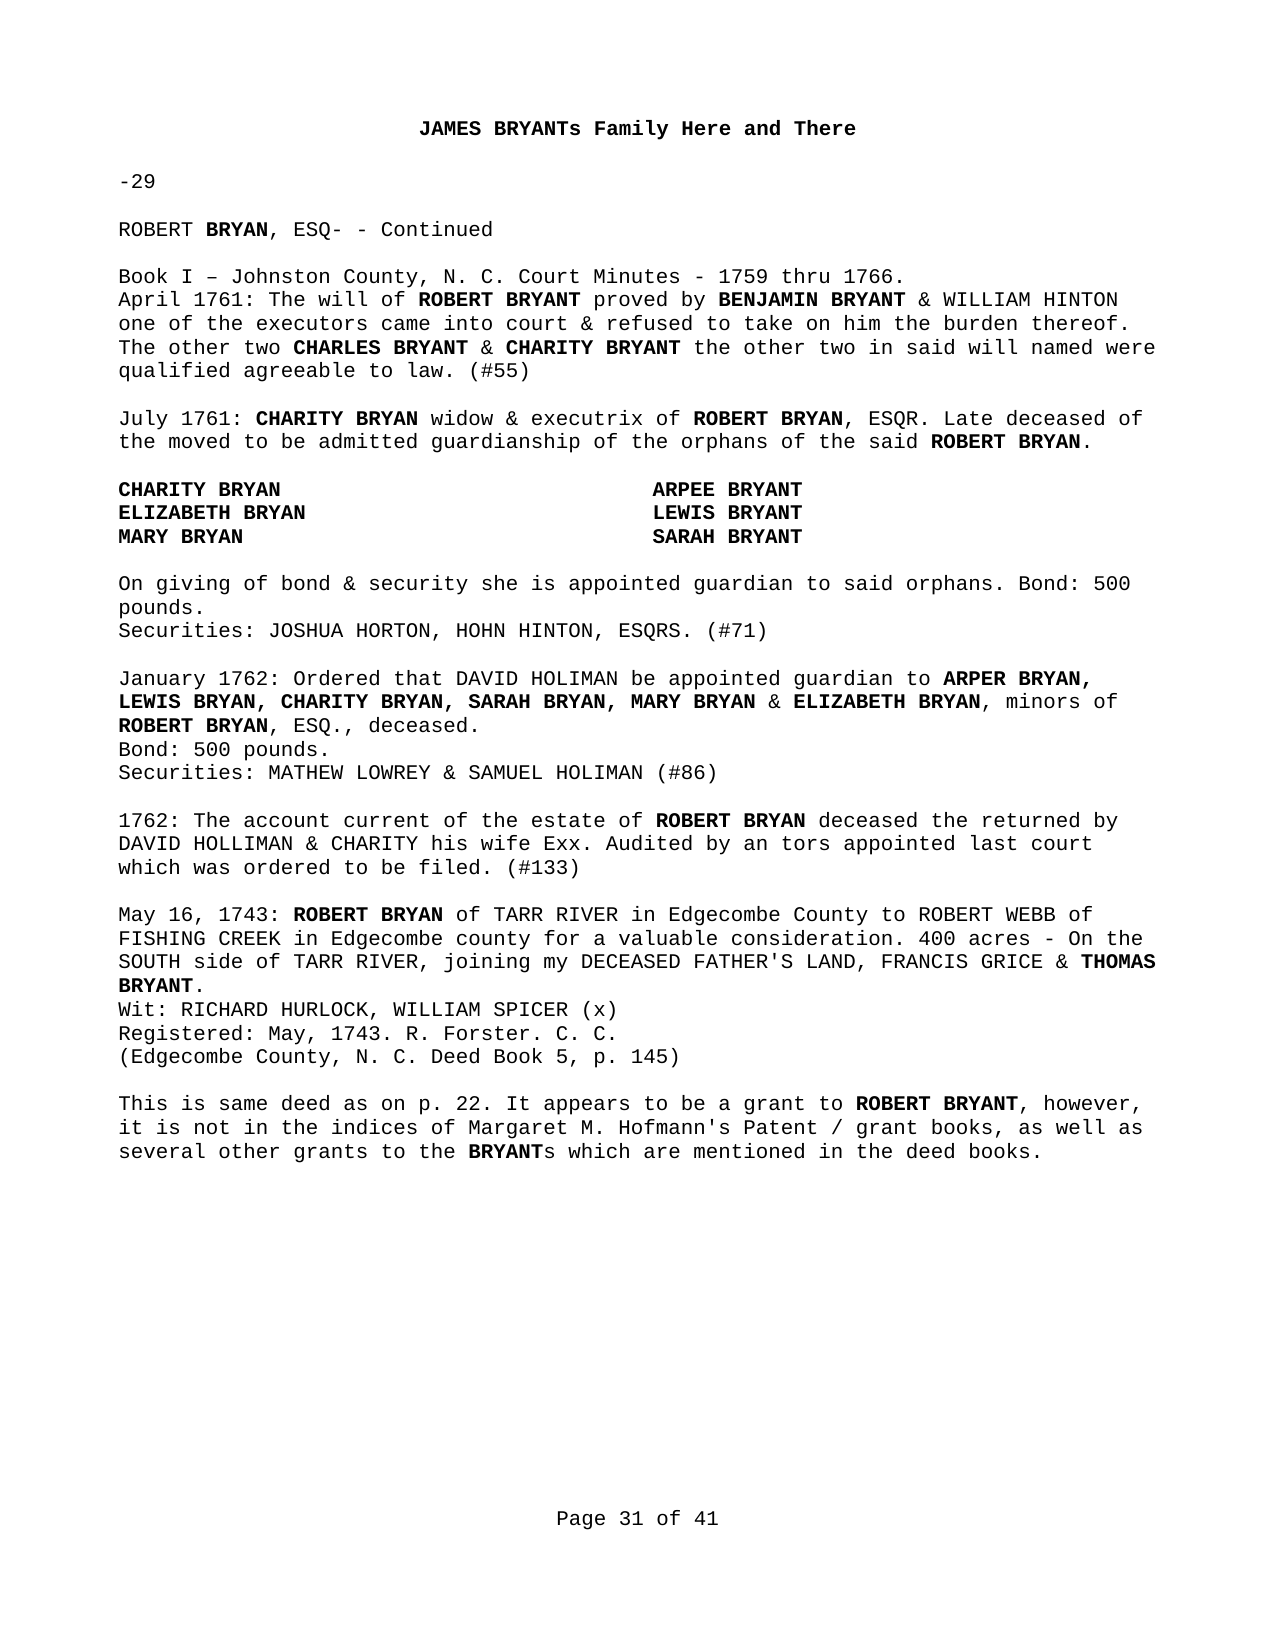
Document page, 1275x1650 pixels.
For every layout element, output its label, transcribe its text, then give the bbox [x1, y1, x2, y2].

text July 1761: CHARITY BRYAN widow & executrix of ROBERT BRYAN, ESQR. Late deceased of the moved to be admitted guardianship of the orphans of the said ROBERT BRYAN. [118, 408, 1157, 455]
text SARAH BRYANT [652, 526, 1157, 549]
text Securities: JOSHUA HORTON, HOHN HINTON, ESQRS. (#71) [118, 621, 1157, 644]
text ARPEE BRYANT [652, 479, 1157, 502]
text January 1762: Ordered that DAVID HOLIMAN be appointed guardian to ARPER BRYAN, LEWIS BRYAN, CHARITY BRYAN, SARAH BRYAN, MARY BRYAN & ELIZABETH BRYAN, minors of ROBERT BRYAN, ESQ., deceased. [118, 668, 1157, 739]
text Book I – Johnston County, N. C. Court Minutes - 1759 thru 1766. [118, 266, 1157, 289]
text Wit: RICHARD HURLOCK, WILLIAM SPICER (x) [118, 999, 1157, 1022]
text MARY BRYAN [118, 526, 622, 549]
text CHARITY BRYAN [118, 479, 622, 502]
text ROBERT BRYAN, ESQ- - Continued [118, 218, 1157, 242]
text Bond: 500 pounds. [118, 739, 1157, 762]
text This is same deed as on p. 22. It appears to be a grant to Robert BRYANT, however, it is not in the indices of Margaret M. Hofmann's Patent / grant books, as well as several other grants to the BRYANTs which are mentioned in the deed books. [118, 1093, 1157, 1164]
text April 1761: The will of ROBERT BRYANT proved by BENJAMIN BRYANT & WILLIAM HINTON one of the executors came into court & refused to take on him the burden thereof. The other two CHARLES BRYANT & CHARITY BRYANT the other two in said will named were qualified agreeable to law. (#55) [118, 289, 1157, 384]
text (Edgecombe County, N. C. Deed Book 5, p. 145) [118, 1046, 1157, 1070]
text Registered: May, 1743. R. Forster. C. C. [118, 1022, 1157, 1046]
text LEWIS BRYANT [652, 502, 1157, 526]
text ELIZABETH BRYAN [118, 502, 622, 526]
text Securities: MATHEW LOWREY & SAMUEL HOLIMAN (#86) [118, 762, 1157, 786]
text -29 [118, 171, 1157, 195]
text 1762: The account current of the estate of ROBERT BRYAN deceased the returned by DAVID HOLLIMAN & Charity his wife Exx. Audited by an tors appointed last court which was ordered to be filed. (#133) [118, 810, 1157, 881]
text On giving of bond & security she is appointed guardian to said orphans. Bond: 500 pounds. [118, 573, 1157, 621]
text May 16, 1743: ROBERT BRYAN of TARR RIVER in Edgecombe County to ROBERT WEBB of fiSHING CREEK in Edgecombe county for a valuable consideration. 400 acres - On the SOUTH side of TARR RIVER, joining my DECEASED FATHER'S LAND, FRANCIS GRICE & THOMAS BRYANT. [118, 904, 1157, 999]
